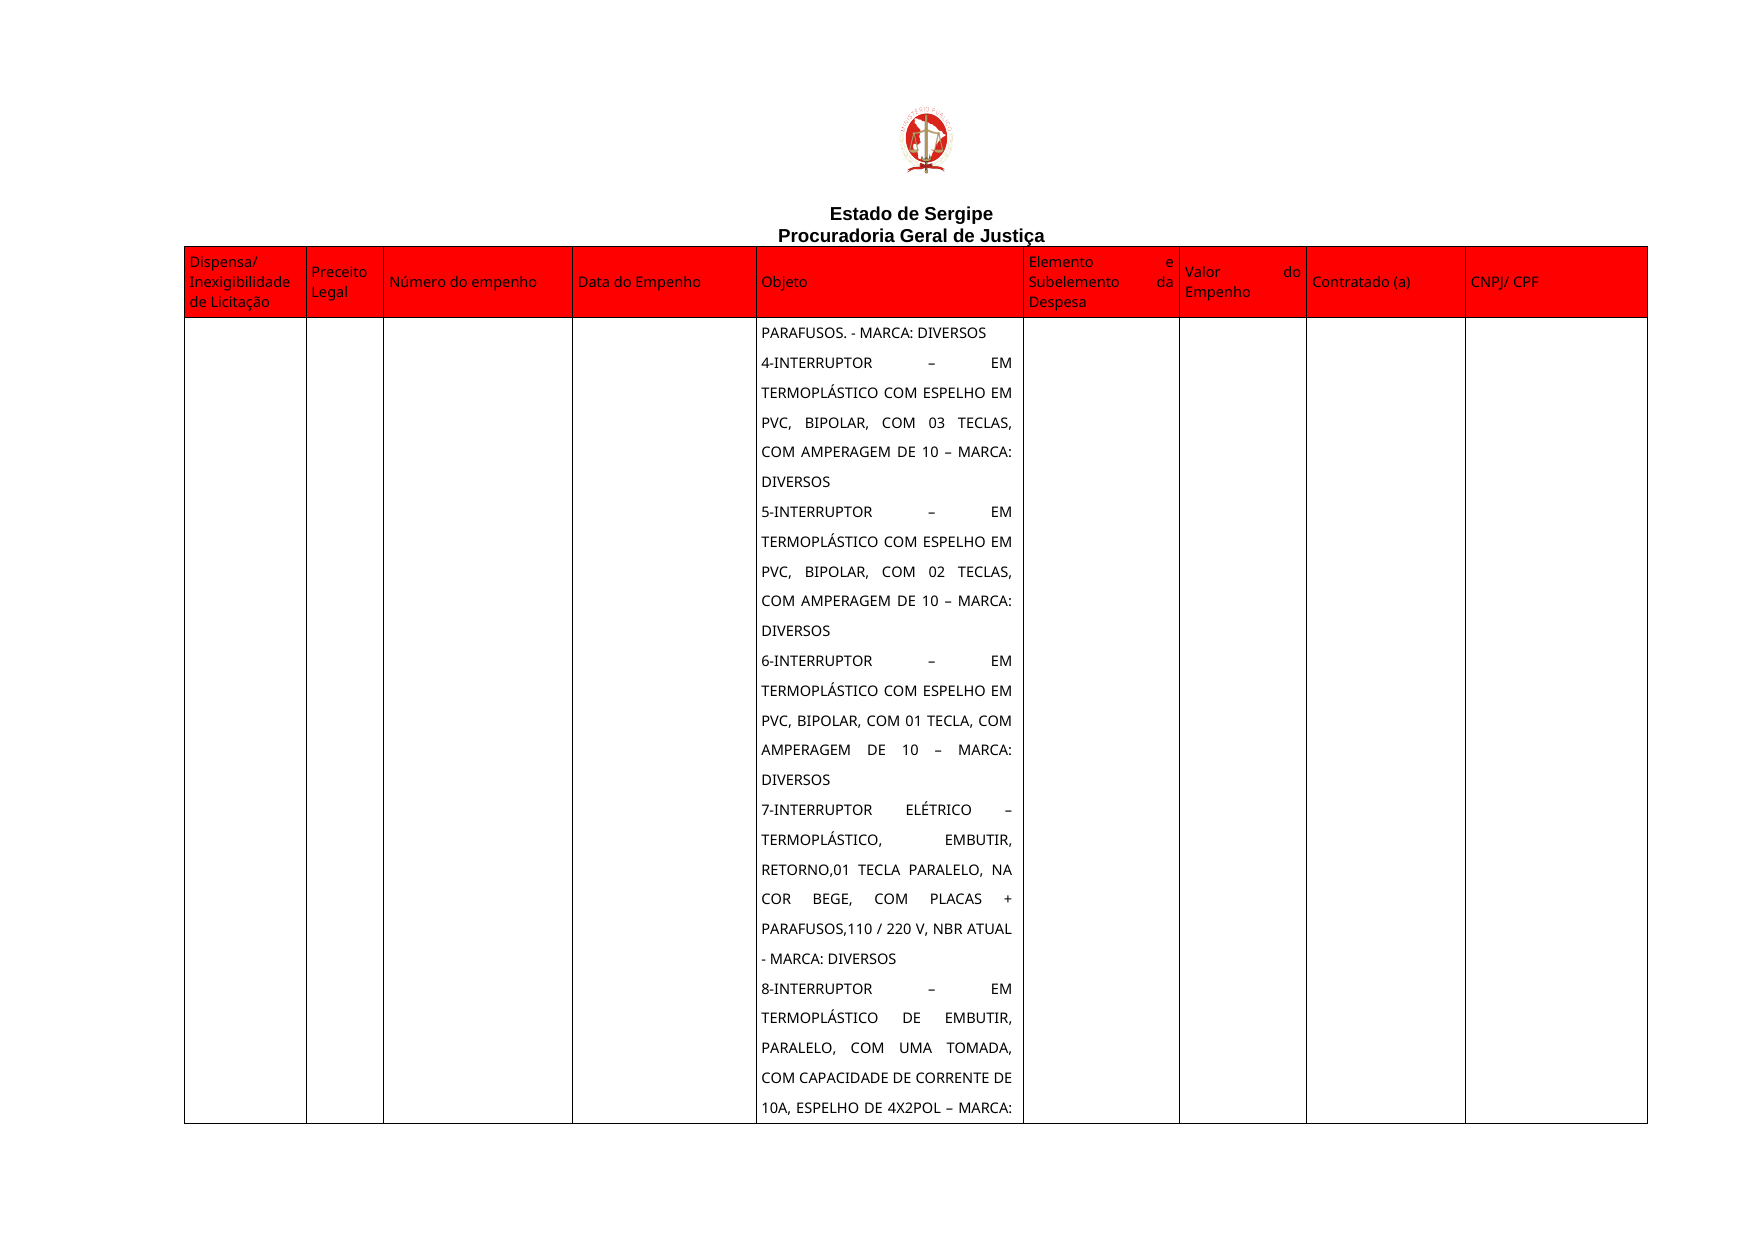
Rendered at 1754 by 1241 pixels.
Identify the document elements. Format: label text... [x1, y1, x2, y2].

table_header Preceito Legal [307, 247, 383, 317]
table_header Elemento e Subelemento da Despesa [1024, 247, 1179, 317]
table_cell PARAFUSOS. - MARCA: DIVERSOS 4-INTERRUPTOR – EM TERMOPLÁSTICO COM ESPELHO EM PVC, BIPOLAR, COM 03 TECLAS, COM AMPERAGEM DE 10 – MARCA: DIVERSOS 5-INTERRUPTOR – EM TERMOPLÁSTICO COM ESPELHO EM PVC, BIPOLAR, COM 02 TECLAS, COM AMPERAGEM DE 10 – MARCA: DIVERSOS 6-INTERRUPTOR – EM TERMOPLÁSTICO COM ESPELHO EM PVC, BIPOLAR, COM 01 TECLA, COM AMPERAGEM DE 10 – MARCA: DIVERSOS 7-INTERRUPTOR ELÉTRICO – TERMOPLÁSTICO, EMBUTIR, RETORNO,01 TECLA PARALELO, NA COR BEGE, COM PLACAS + PARAFUSOS,110 / 220 V, NBR ATUAL - MARCA: DIVERSOS 8-INTERRUPTOR – EM TERMOPLÁSTICO DE EMBUTIR, PARALELO, COM UMA TOMADA, COM CAPACIDADE DE CORRENTE DE 10A, ESPELHO DE 4X2POL – MARCA: [757, 318, 1023, 1123]
table_cell [185, 318, 306, 1123]
table_header Contratado (a) [1307, 247, 1465, 317]
table_cell [384, 318, 572, 1123]
table_cell [307, 318, 383, 1123]
table_header Dispensa/Inexigibilidade de Licitação [185, 247, 306, 317]
table_header Valor do Empenho [1180, 247, 1306, 317]
table_cell [1024, 318, 1179, 1123]
table_header CNPJ/ CPF [1466, 247, 1647, 317]
table_cell [1180, 318, 1306, 1123]
table_header Número do empenho [384, 247, 572, 317]
table_header Objeto [757, 247, 1023, 317]
table_cell [573, 318, 756, 1123]
table_cell [1466, 318, 1647, 1123]
table_cell [1307, 318, 1465, 1123]
table_header Data do Empenho [573, 247, 756, 317]
